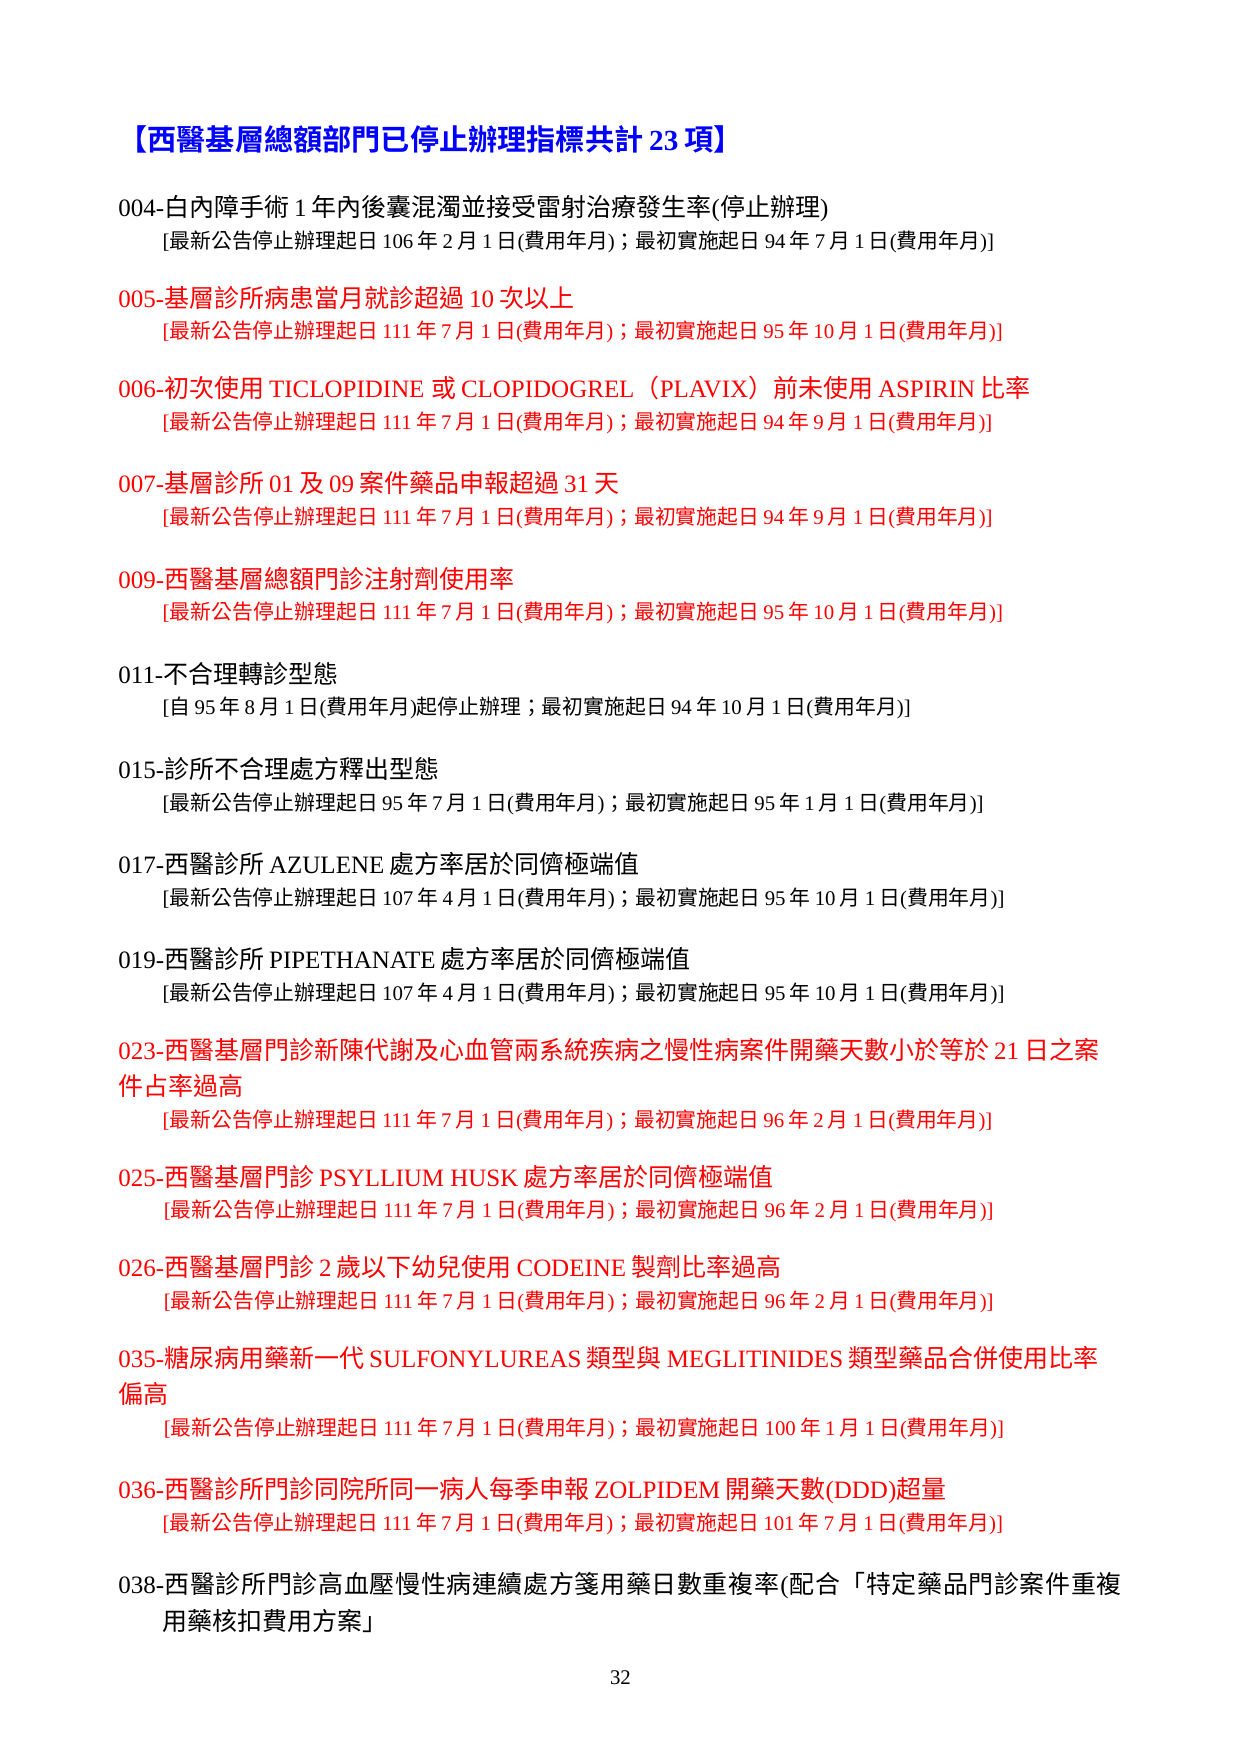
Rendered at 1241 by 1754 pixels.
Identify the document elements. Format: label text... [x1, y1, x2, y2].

subtitle 【西醫基層總額部門已停止辦理指標共計23項】 [118, 117, 1122, 159]
subtitle 015-診所不合理處方釋出型態 [118, 749, 1122, 786]
subtitle 038-西醫診所門診高血壓慢性病連續處方箋用藥日數重複率(配合「特定藥品門診案件重複用藥核扣費用方案」 [118, 1565, 1122, 1637]
text [最新公告停止辦理起日111年7月1日(費用年月)；最初實施起日95年10月1日(費用年月)] [162, 595, 1122, 626]
subtitle 026-西醫基層門診2歲以下幼兒使用CODEINE製劑比率過高 [118, 1248, 1122, 1284]
text [最新公告停止辦理起日111年7月1日(費用年月)；最初實施起日101年7月1日(費用年月)] [162, 1506, 1122, 1536]
subtitle 011-不合理轉診型態 [118, 654, 1122, 691]
text [最新公告停止辦理起日111年7月1日(費用年月)；最初實施起日96年2月1日(費用年月)] [162, 1103, 1122, 1133]
text [最新公告停止辦理起日107年4月1日(費用年月)；最初實施起日95年10月1日(費用年月)] [162, 881, 1122, 911]
text [最新公告停止辦理起日111年7月1日(費用年月)；最初實施起日94年9月1日(費用年月)] [162, 405, 1122, 435]
text [最新公告停止辦理起日106年2月1日(費用年月)；最初實施起日94年7月1日(費用年月)] [162, 224, 1122, 254]
subtitle 004-白內障手術1年內後囊混濁並接受雷射治療發生率(停止辦理) [118, 188, 1122, 224]
subtitle 025-西醫基層門診PSYLLIUM HUSK處方率居於同儕極端值 [118, 1157, 1122, 1193]
subtitle 035-糖尿病用藥新一代SULFONYLUREAS類型與MEGLITINIDES類型藥品合併使用比率偏高 [118, 1338, 1122, 1411]
text [最新公告停止辦理起日107年4月1日(費用年月)；最初實施起日95年10月1日(費用年月)] [162, 976, 1122, 1006]
subtitle 036-西醫診所門診同院所同一病人每季申報ZOLPIDEM開藥天數(DDD)超量 [118, 1470, 1122, 1506]
subtitle 006-初次使用TICLOPIDINE 或CLOPIDOGREL（PLAVIX）前未使用ASPIRIN比率 [118, 369, 1122, 405]
text [最新公告停止辦理起日111年7月1日(費用年月)；最初實施起日96年2月1日(費用年月)] [162, 1284, 1122, 1314]
subtitle 007-基層診所01及09案件藥品申報超過31天 [118, 464, 1122, 500]
text [最新公告停止辦理起日111年7月1日(費用年月)；最初實施起日96年2月1日(費用年月)] [162, 1193, 1122, 1224]
subtitle 005-基層診所病患當月就診超過10次以上 [118, 278, 1122, 314]
subtitle 009-西醫基層總額門診注射劑使用率 [118, 559, 1122, 595]
subtitle 019-西醫診所PIPETHANATE處方率居於同儕極端值 [118, 940, 1122, 976]
text [最新公告停止辦理起日111年7月1日(費用年月)；最初實施起日100年1月1日(費用年月)] [162, 1411, 1122, 1441]
text [自95年8月1日(費用年月)起停止辦理；最初實施起日94年10月1日(費用年月)] [162, 691, 1122, 721]
subtitle 023-西醫基層門診新陳代謝及心血管兩系統疾病之慢性病案件開藥天數小於等於21日之案件占率過高 [118, 1030, 1122, 1103]
text [最新公告停止辦理起日111年7月1日(費用年月)；最初實施起日95年10月1日(費用年月)] [162, 314, 1122, 344]
subtitle 017-西醫診所AZULENE處方率居於同儕極端值 [118, 845, 1122, 881]
text [最新公告停止辦理起日95年7月1日(費用年月)；最初實施起日95年1月1日(費用年月)] [162, 786, 1122, 816]
text [最新公告停止辦理起日111年7月1日(費用年月)；最初實施起日94年9月1日(費用年月)] [162, 500, 1122, 530]
